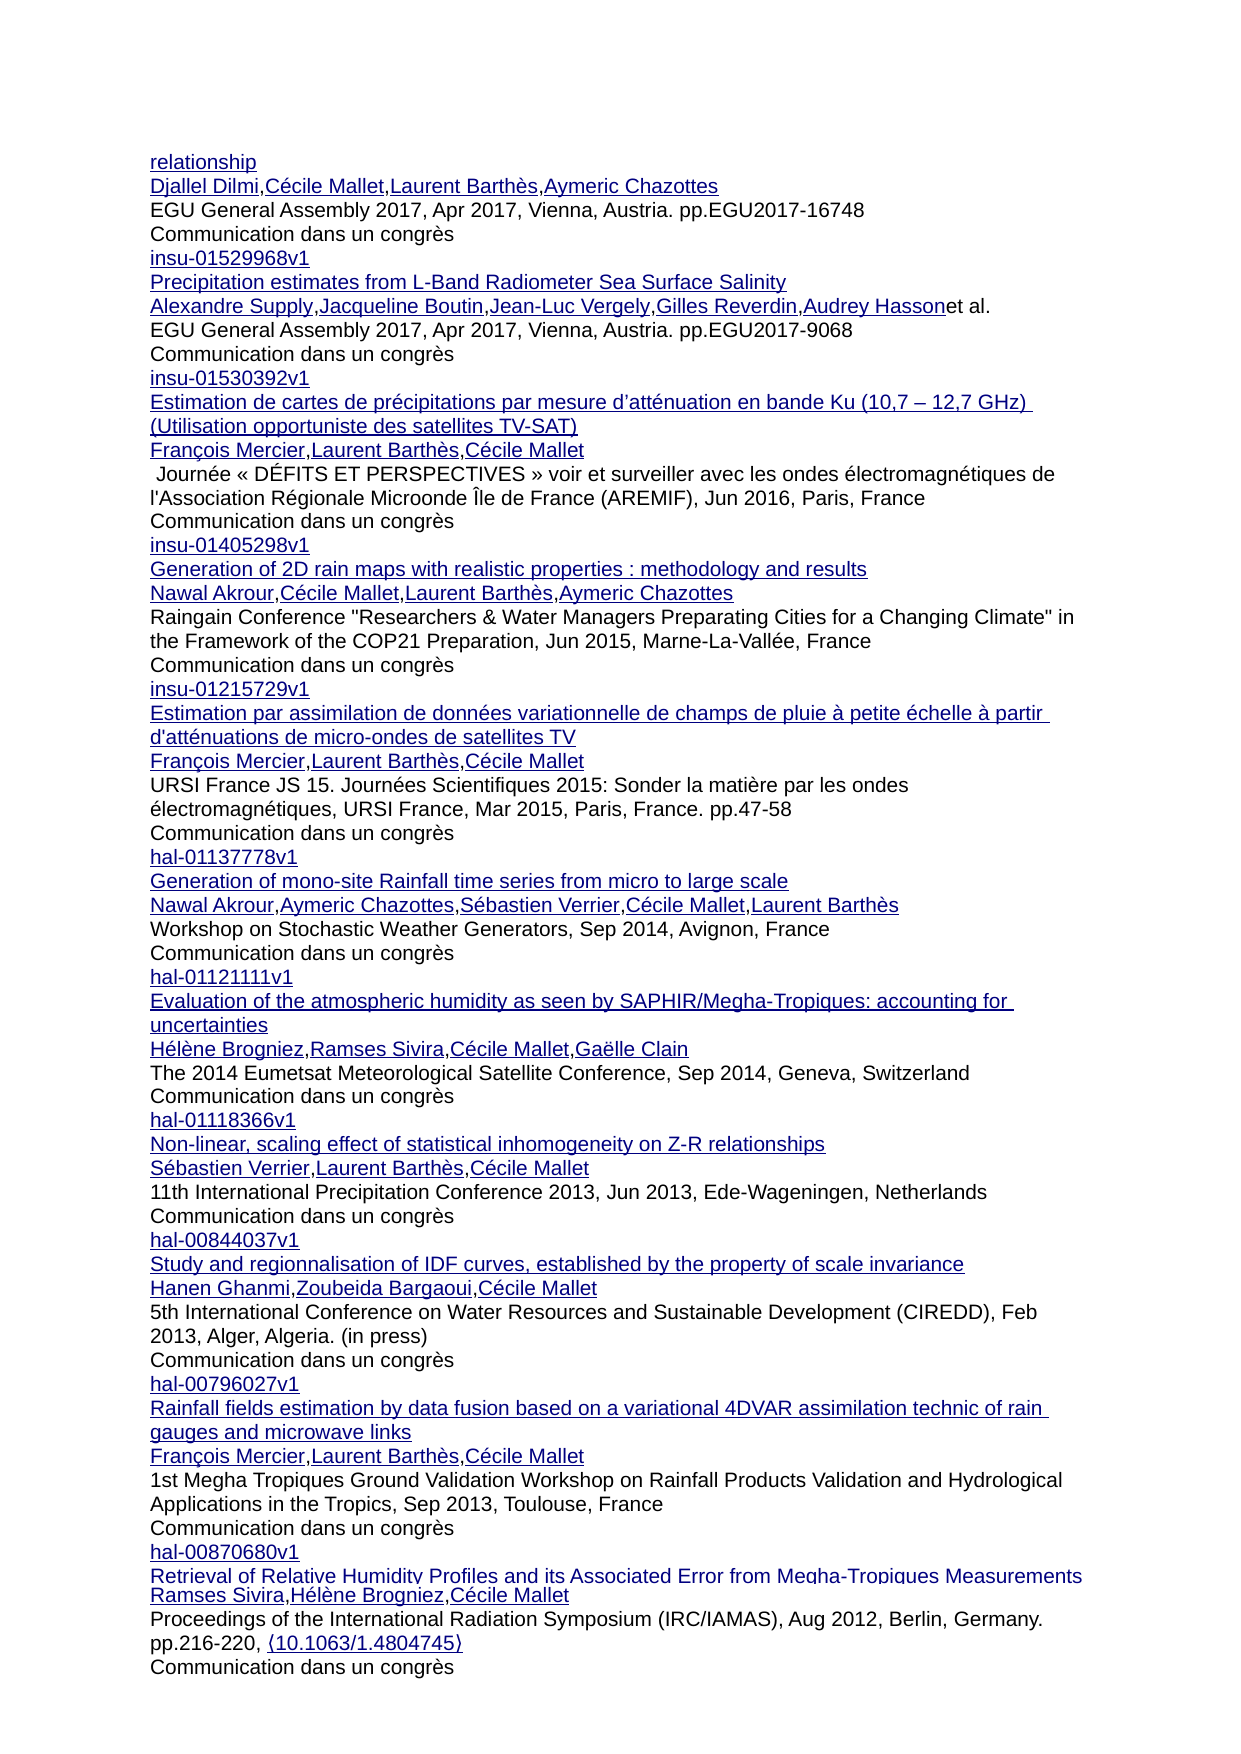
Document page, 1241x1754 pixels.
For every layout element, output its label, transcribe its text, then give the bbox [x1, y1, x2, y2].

table_cell Retrieval of Relative Humidity Profiles and its Associated Error from Megha-Tropiques Measurements Ramses Sivira,Hélène Brogniez,Cécile Mallet Proceedings of the International Radiation Symposium (IRC/IAMAS), Aug 2012, Berlin, Germany. pp.216-220, ⟨10.1063/1.4804745⟩ Communication dans un congrès [150, 1564, 1090, 1679]
table_cell Estimation de cartes de précipitations par mesure d’atténuation en bande Ku (10,7 – 12,7 GHz) (Utilisation opportuniste des satellites TV-SAT) François Mercier,Laurent Barthès,Cécile Mallet Journée « DÉFITS ET PERSPECTIVES » voir et surveiller avec les ondes électromagnétiques de l'Association Régionale Microonde Île de France (AREMIF), Jun 2016, Paris, France Communication dans un congrès insu-01405298v1 [150, 390, 1090, 557]
table_cell Data driven analysis of rain events: feature extraction, clustering, microphysical /macro physical relationship Djallel Dilmi,Cécile Mallet,Laurent Barthès,Aymeric Chazottes EGU General Assembly 2017, Apr 2017, Vienna, Austria. pp.EGU2017-16748 Communication dans un congrès insu-01529968v1 [150, 150, 1090, 270]
table_cell Study and regionnalisation of IDF curves, established by the property of scale invariance Hanen Ghanmi,Zoubeida Bargaoui,Cécile Mallet 5th International Conference on Water Resources and Sustainable Development (CIREDD), Feb 2013, Alger, Algeria. (in press) Communication dans un congrès hal-00796027v1 [150, 1252, 1090, 1396]
table_cell Generation of mono-site Rainfall time series from micro to large scale Nawal Akrour,Aymeric Chazottes,Sébastien Verrier,Cécile Mallet,Laurent Barthès Workshop on Stochastic Weather Generators, Sep 2014, Avignon, France Communication dans un congrès hal-01121111v1 [150, 869, 1090, 988]
table_cell Generation of 2D rain maps with realistic properties : methodology and results Nawal Akrour,Cécile Mallet,Laurent Barthès,Aymeric Chazottes Raingain Conference "Researchers & Water Managers Preparating Cities for a Changing Climate" in the Framework of the COP21 Preparation, Jun 2015, Marne-La-Vallée, France Communication dans un congrès insu-01215729v1 [150, 557, 1090, 701]
table_cell Estimation par assimilation de données variationnelle de champs de pluie à petite échelle à partir d'atténuations de micro-ondes de satellites TV François Mercier,Laurent Barthès,Cécile Mallet URSI France JS 15. Journées Scientifiques 2015: Sonder la matière par les ondes électromagnétiques, URSI France, Mar 2015, Paris, France. pp.47-58 Communication dans un congrès hal-01137778v1 [150, 701, 1090, 869]
table_cell Rainfall fields estimation by data fusion based on a variational 4DVAR assimilation technic of rain gauges and microwave links François Mercier,Laurent Barthès,Cécile Mallet 1st Megha Tropiques Ground Validation Workshop on Rainfall Products Validation and Hydrological Applications in the Tropics, Sep 2013, Toulouse, France Communication dans un congrès hal-00870680v1 [150, 1396, 1090, 1563]
table_cell Evaluation of the atmospheric humidity as seen by SAPHIR/Megha-Tropiques: accounting for uncertainties Hélène Brogniez,Ramses Sivira,Cécile Mallet,Gaëlle Clain The 2014 Eumetsat Meteorological Satellite Conference, Sep 2014, Geneva, Switzerland Communication dans un congrès hal-01118366v1 [150, 989, 1090, 1132]
table_cell Non-linear, scaling effect of statistical inhomogeneity on Z-R relationships Sébastien Verrier,Laurent Barthès,Cécile Mallet 11th International Precipitation Conference 2013, Jun 2013, Ede-Wageningen, Netherlands Communication dans un congrès hal-00844037v1 [150, 1132, 1090, 1252]
table_cell Precipitation estimates from L-Band Radiometer Sea Surface Salinity Alexandre Supply,Jacqueline Boutin,Jean-Luc Vergely,Gilles Reverdin,Audrey Hassonet al. EGU General Assembly 2017, Apr 2017, Vienna, Austria. pp.EGU2017-9068 Communication dans un congrès insu-01530392v1 [150, 270, 1090, 389]
